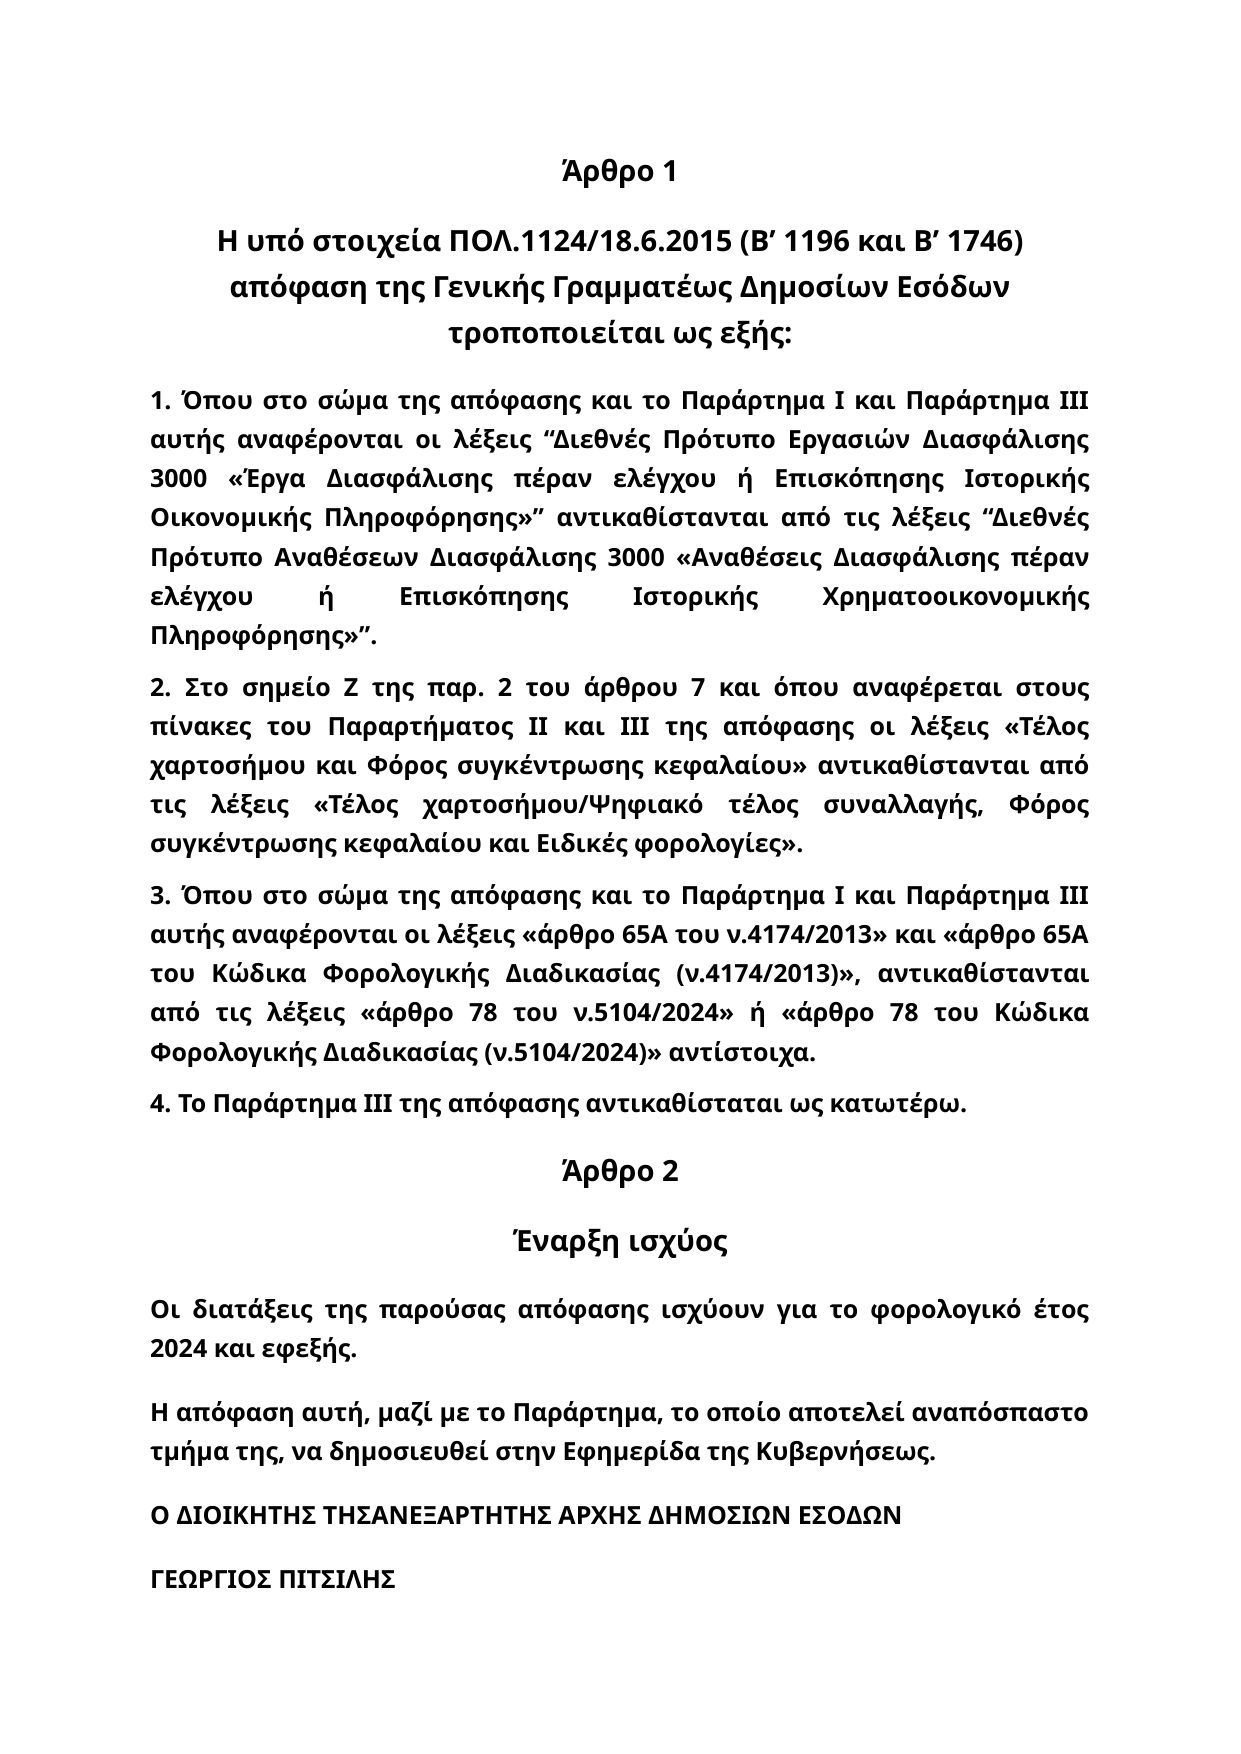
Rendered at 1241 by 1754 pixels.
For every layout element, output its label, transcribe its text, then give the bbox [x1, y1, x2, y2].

subtitle Άρθρο 2 [150, 1150, 1090, 1190]
text Οι διατάξεις της παρούσας απόφασης ισχύουν για το φορολογικό έτος 2024 και εφεξής. [150, 1291, 1090, 1364]
subtitle Έναρξη ισχύος [150, 1221, 1090, 1260]
text Ο ΔΙΟΙΚΗΤΗΣ ΤΗΣΑΝΕΞΑΡΤΗΤΗΣ ΑΡΧΗΣ ΔΗΜΟΣΙΩΝ ΕΣΟΔΩΝ [150, 1498, 1090, 1532]
text ΓΕΩΡΓΙΟΣ ΠΙΤΣΙΛΗΣ [150, 1562, 1090, 1596]
subtitle Η υπό στοιχεία ΠΟΛ.1124/18.6.2015 (Β’ 1196 και Β’ 1746) απόφαση της Γενικής Γραμματέως Δημοσίων Εσόδων τροποποιείται ως εξής: [150, 221, 1090, 352]
text 1. Όπου στο σώμα της απόφασης και το Παράρτημα Ι και Παράρτημα ΙΙΙ αυτής αναφέρονται οι λέξεις “Διεθνές Πρότυπο Εργασιών Διασφάλισης 3000 «Έργα Διασφάλισης πέραν ελέγχου ή Επισκόπησης Ιστορικής Οικονομικής Πληροφόρησης»” αντικαθίστανται από τις λέξεις “Διεθνές Πρότυπο Αναθέσεων Διασφάλισης 3000 «Αναθέσεις Διασφάλισης πέραν ελέγχου ή Επισκόπησης Ιστορικής Χρηματοοικονομικής Πληροφόρησης»”. [150, 382, 1090, 652]
text 2. Στο σημείο Ζ της παρ. 2 του άρθρου 7 και όπου αναφέρεται στους πίνακες του Παραρτήματος ΙΙ και ΙΙΙ της απόφασης οι λέξεις «Τέλος χαρτοσήμου και Φόρος συγκέντρωσης κεφαλαίου» αντικαθίστανται από τις λέξεις «Τέλος χαρτοσήμου/Ψηφιακό τέλος συναλλαγής, Φόρος συγκέντρωσης κεφαλαίου και Ειδικές φορολογίες». [150, 669, 1090, 860]
subtitle Άρθρο 1 [150, 150, 1090, 190]
text Η απόφαση αυτή, μαζί με το Παράρτημα, το οποίο αποτελεί αναπόσπαστο τμήμα της, να δημοσιευθεί στην Εφημερίδα της Κυβερνήσεως. [150, 1394, 1090, 1468]
text 4. Το Παράρτημα III της απόφασης αντικαθίσταται ως κατωτέρω. [150, 1086, 1090, 1120]
text 3. Όπου στο σώμα της απόφασης και το Παράρτημα Ι και Παράρτημα ΙΙΙ αυτής αναφέρονται οι λέξεις «άρθρο 65Α του ν.4174/2013» και «άρθρο 65Α του Κώδικα Φορολογικής Διαδικασίας (ν.4174/2013)», αντικαθίστανται από τις λέξεις «άρθρο 78 του ν.5104/2024» ή «άρθρο 78 του Κώδικα Φορολογικής Διαδικασίας (ν.5104/2024)» αντίστοιχα. [150, 877, 1090, 1068]
